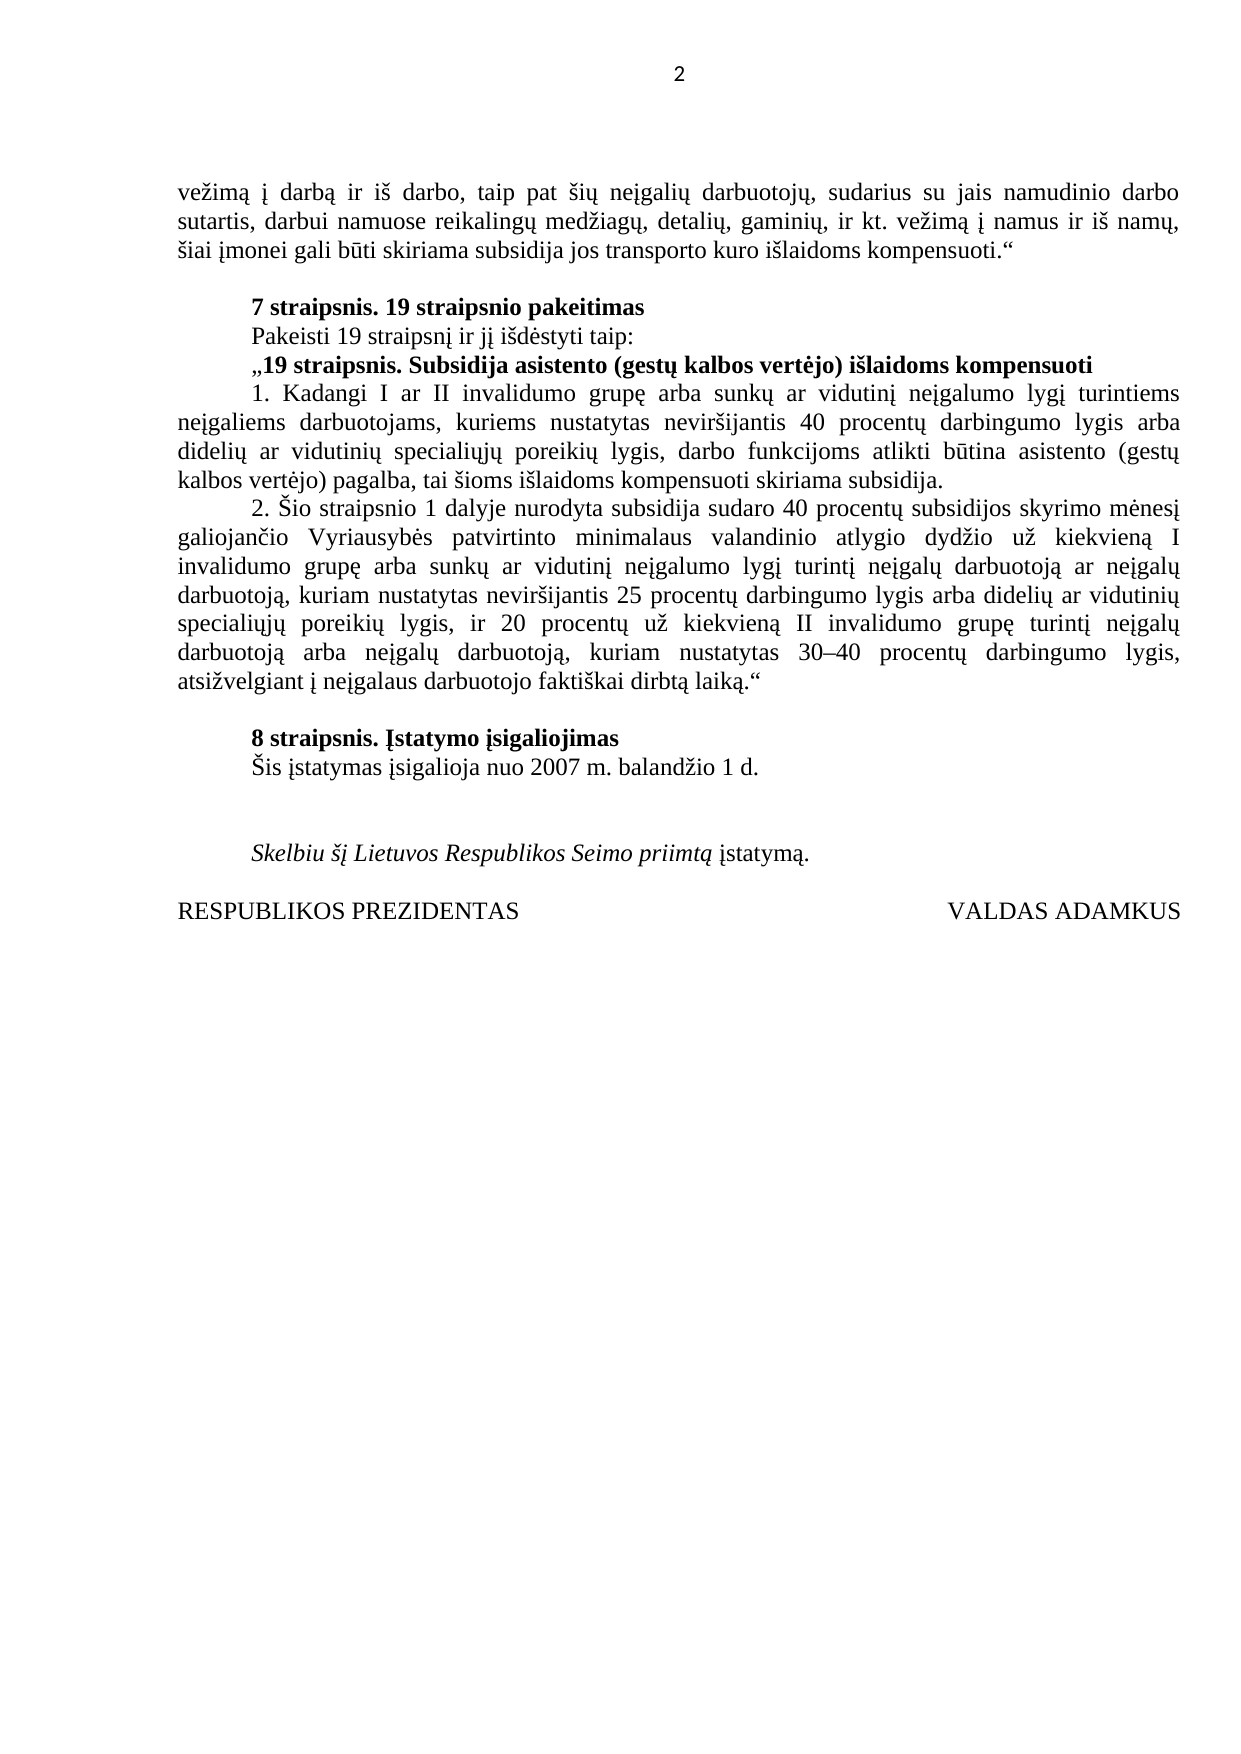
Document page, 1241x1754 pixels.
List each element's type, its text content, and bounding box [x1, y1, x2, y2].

text vežimą į darbą ir iš darbo, taip pat šių neįgalių darbuotojų, sudarius su jais namudinio darbo sutartis, darbui namuose reikalingų medžiagų, detalių, gaminių, ir kt. vežimą į namus ir iš namų, šiai įmonei gali būti skiriama subsidija jos transporto kuro išlaidoms kompensuoti.“ [177, 177, 1181, 263]
text „19 straipsnis. Subsidija asistento (gestų kalbos vertėjo) išlaidoms kompensuoti [177, 350, 1181, 378]
text 7 straipsnis. 19 straipsnio pakeitimas [177, 292, 1181, 321]
text 1. Kadangi I ar II invalidumo grupę arba sunkų ar vidutinį neįgalumo lygį turintiems neįgaliems darbuotojams, kuriems nustatytas neviršijantis 40 procentų darbingumo lygis arba didelių ar vidutinių specialiųjų poreikių lygis, darbo funkcijoms atlikti būtina asistento (gestų kalbos vertėjo) pagalba, tai šioms išlaidoms kompensuoti skiriama subsidija. [177, 378, 1181, 493]
text 2. Šio straipsnio 1 dalyje nurodyta subsidija sudaro 40 procentų subsidijos skyrimo mėnesį galiojančio Vyriausybės patvirtinto minimalaus valandinio atlygio dydžio už kiekvieną I invalidumo grupę arba sunkų ar vidutinį neįgalumo lygį turintį neįgalų darbuotoją ar neįgalų darbuotoją, kuriam nustatytas neviršijantis 25 procentų darbingumo lygis arba didelių ar vidutinių specialiųjų poreikių lygis, ir 20 procentų už kiekvieną II invalidumo grupę turintį neįgalų darbuotoją arba neįgalų darbuotoją, kuriam nustatytas 30–40 procentų darbingumo lygis, atsižvelgiant į neįgalaus darbuotojo faktiškai dirbtą laiką.“ [177, 493, 1181, 695]
text 8 straipsnis. Įstatymo įsigaliojimas [177, 723, 1181, 752]
text Šis įstatymas įsigalioja nuo 2007 m. balandžio 1 d. [177, 752, 1181, 781]
text RESPUBLIKOS PREZIDENTAS VALDAS ADAMKUS [177, 896, 1181, 925]
text Pakeisti 19 straipsnį ir jį išdėstyti taip: [177, 321, 1181, 350]
text Skelbiu šį Lietuvos Respublikos Seimo priimtą įstatymą. [177, 838, 1181, 867]
